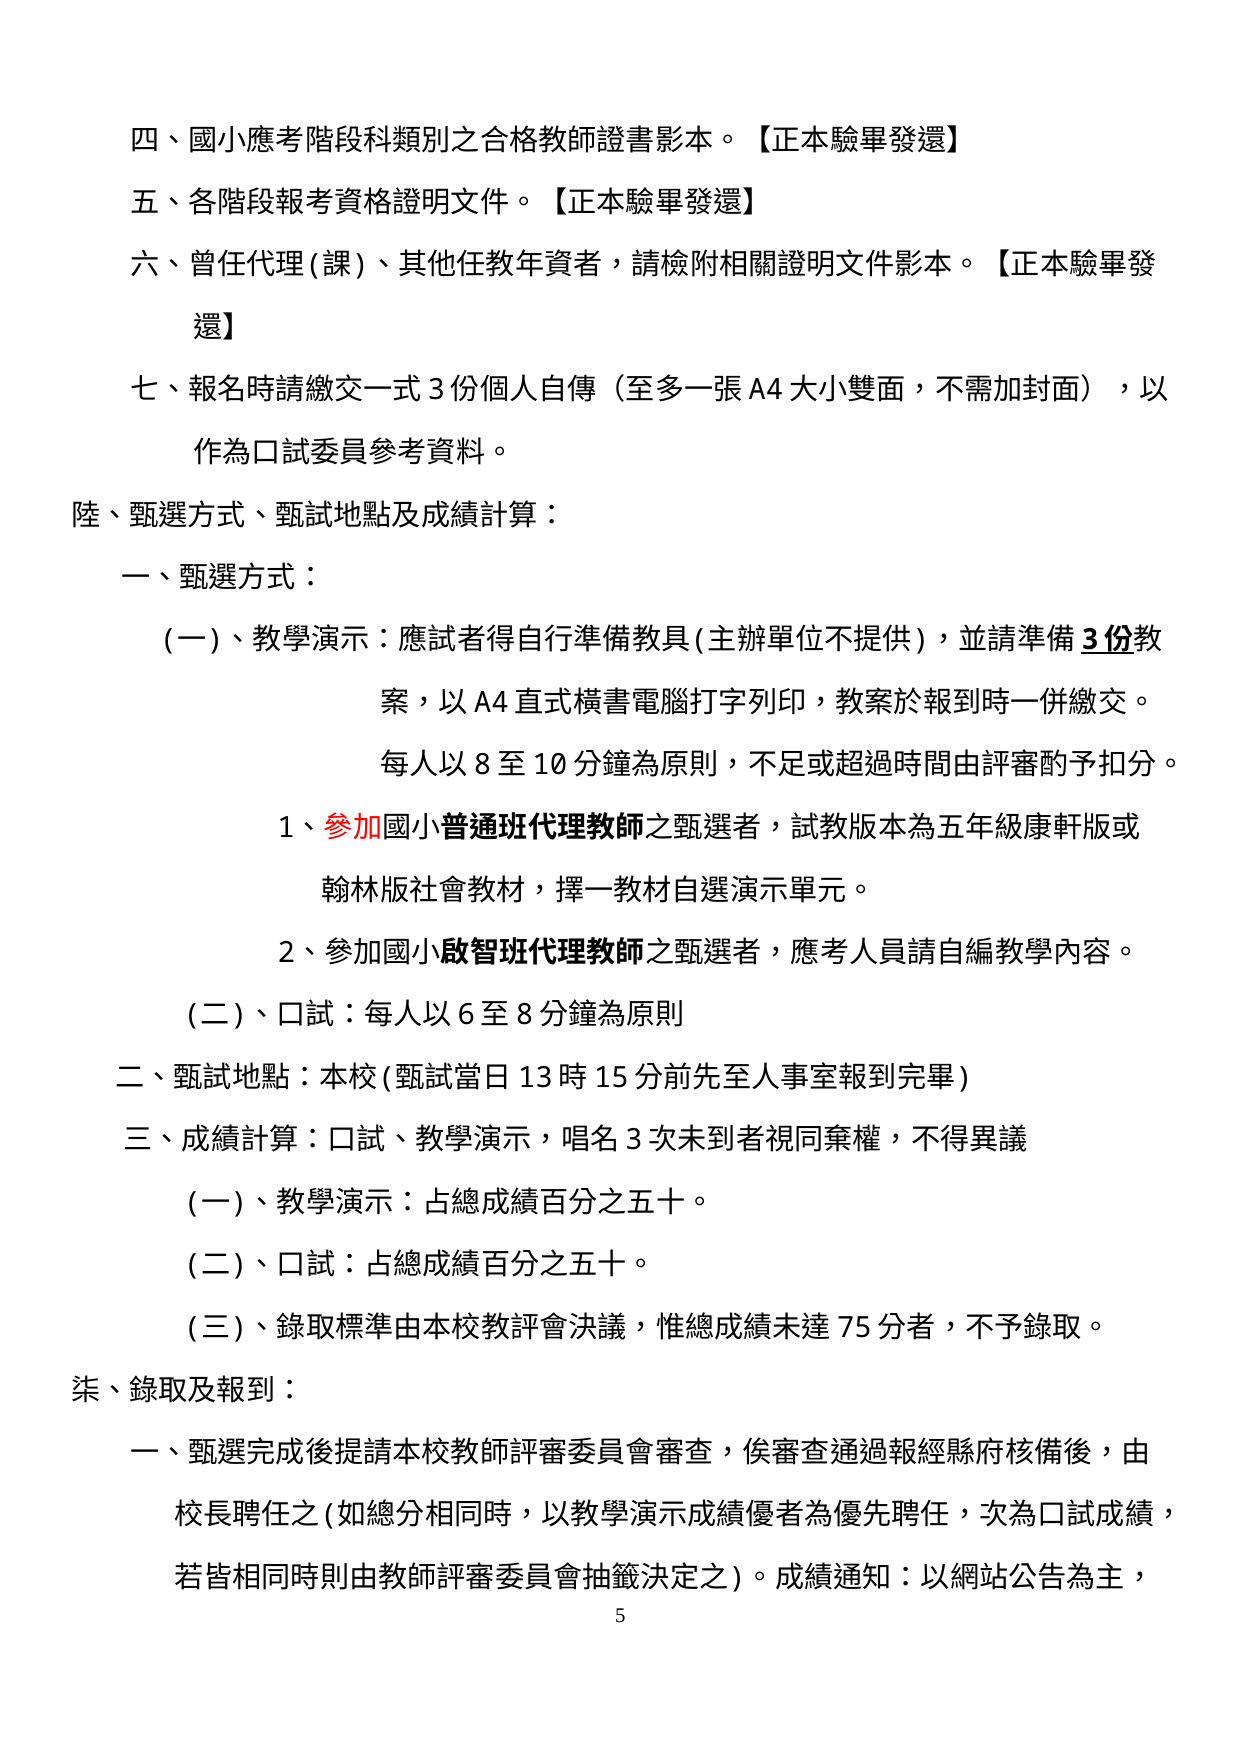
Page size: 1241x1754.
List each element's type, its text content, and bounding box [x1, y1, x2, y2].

text 一、甄選完成後提請本校教師評審委員會審查，俟審查通過報經縣府核備後，由校長聘任之(如總分相同時，以教學演示成績優者為優先聘任，次為口試成績，若皆相同時則由教師評審委員會抽籤決定之)。成績通知：以網站公告為主，不另行書面通知。 [130, 1408, 1169, 1596]
text (一)、教學演示：占總成績百分之五十。 [183, 1158, 1169, 1221]
text (三)、錄取標準由本校教評會決議，惟總成績未達75分者，不予錄取。 [183, 1283, 1169, 1346]
text (二)、口試：每人以6至8分鐘為原則 [183, 971, 1169, 1033]
text 七、報名時請繳交一式3份個人自傳（至多一張A4大小雙面，不需加封面），以作為口試委員參考資料。 [130, 346, 1169, 471]
text 陸、甄選方式、甄試地點及成績計算： [71, 471, 1169, 533]
text 二、甄試地點：本校(甄試當日13時15分前先至人事室報到完畢) [115, 1033, 1169, 1096]
text 六、曾任代理(課)、其他任教年資者，請檢附相關證明文件影本。【正本驗畢發還】 [130, 221, 1169, 346]
text 柒、錄取及報到： [71, 1346, 1169, 1408]
text (一)、教學演示：應試者得自行準備教具(主辦單位不提供)，並請準備3份教案，以A4直式橫書電腦打字列印，教案於報到時一併繳交。每人以8至10分鐘為原則，不足或超過時間由評審酌予扣分。 [159, 596, 1169, 783]
text (二)、口試：占總成績百分之五十。 [183, 1221, 1169, 1283]
text 四、國小應考階段科類別之合格教師證書影本。【正本驗畢發還】 [130, 96, 1169, 158]
text 一、甄選方式： [121, 533, 1169, 596]
text 五、各階段報考資格證明文件。【正本驗畢發還】 [130, 158, 1169, 221]
text 三、成績計算：口試、教學演示，唱名3次未到者視同棄權，不得異議 [71, 1096, 1169, 1158]
text 2、參加國小啟智班代理教師之甄選者，應考人員請自編教學內容。 [277, 908, 1169, 971]
text 1、參加國小普通班代理教師之甄選者，試教版本為五年級康軒版或翰林版社會教材，擇一教材自選演示單元。 [277, 783, 1169, 908]
